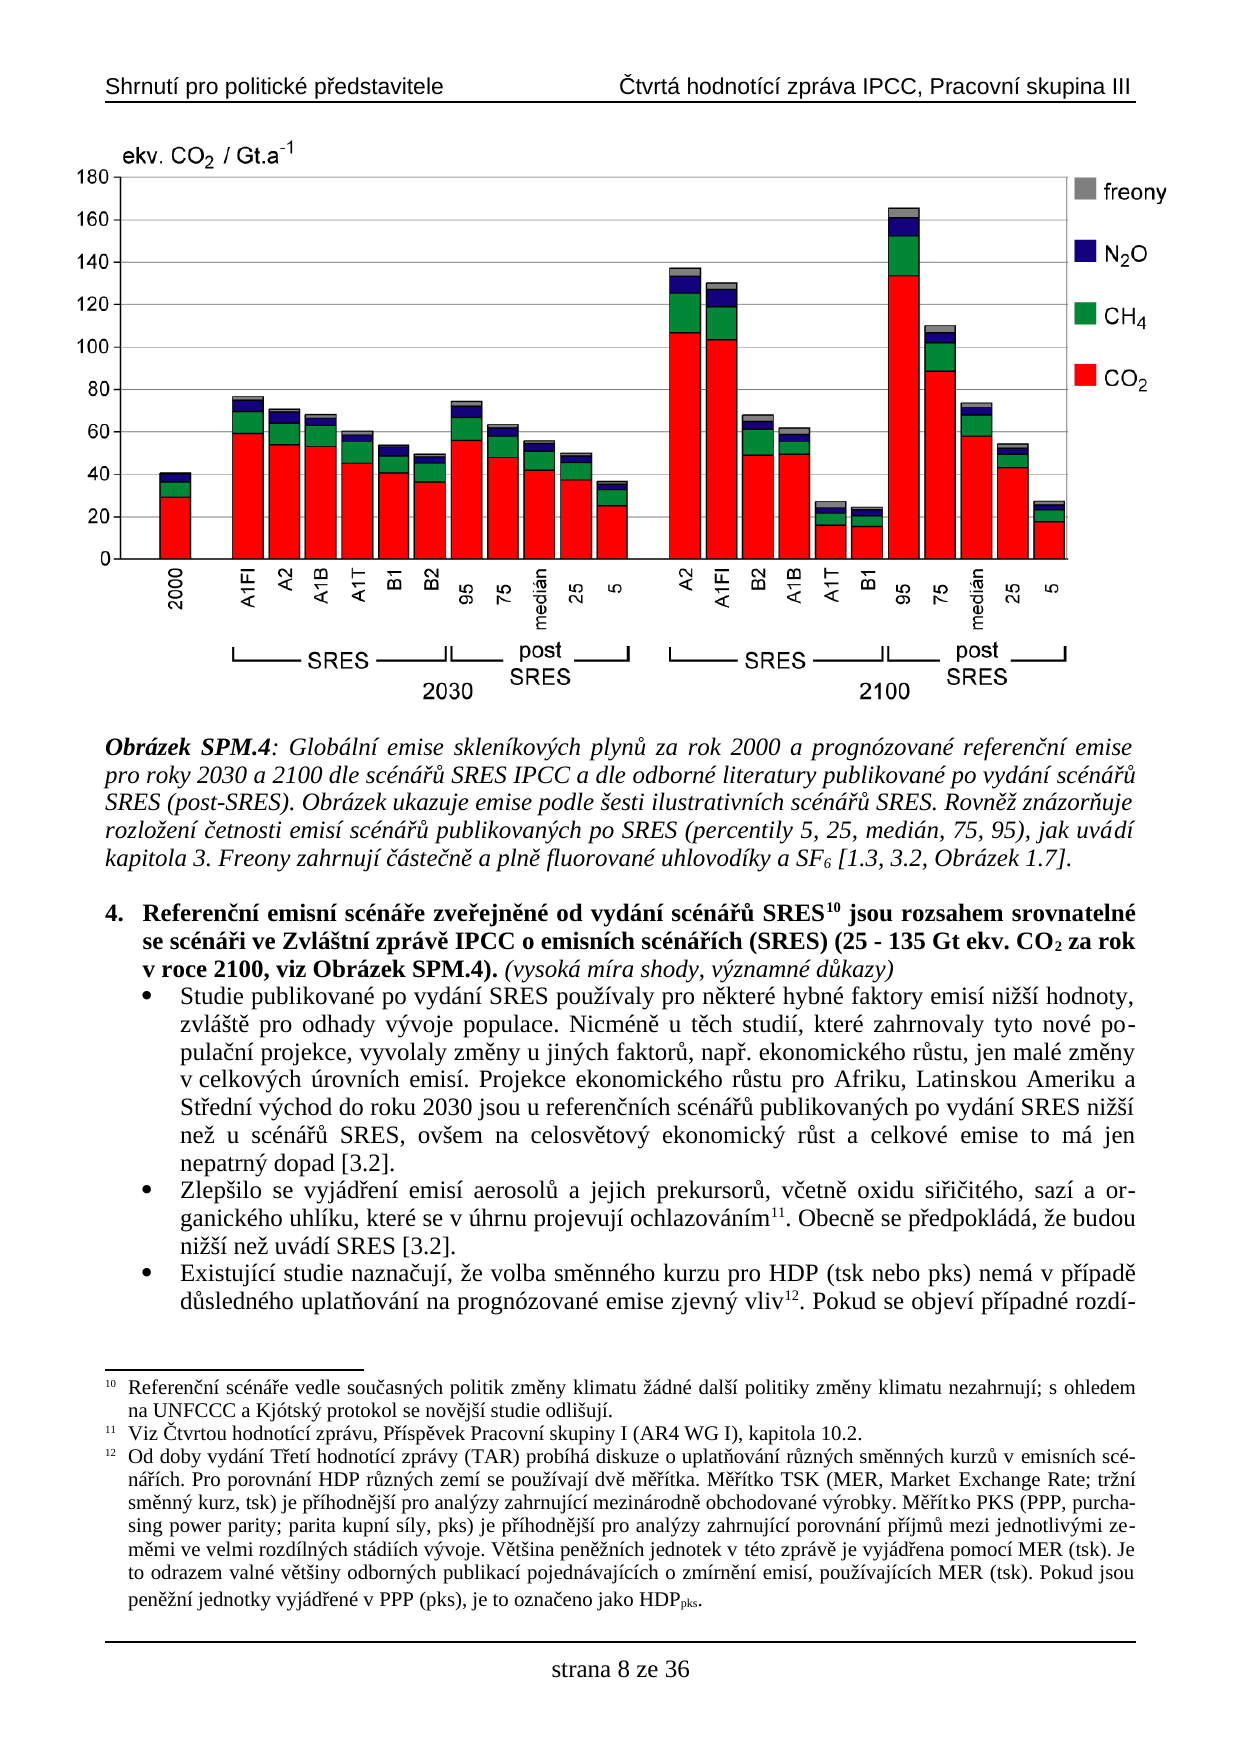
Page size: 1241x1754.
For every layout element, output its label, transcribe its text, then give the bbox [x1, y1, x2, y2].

picture [74, 132, 1167, 706]
list Referenční scénáře vedle současných politik změny klimatu žádné další politiky změny klimatu nezahrnují; s ohledem na UNFCCC a Kjótský protokol se novější studie odlišují. [105, 1376, 1136, 1422]
list Zlepšilo se vyjádření emisí aerosolů a jejich prekursorů, včetně oxidu siřičitého, sazí a or­ganického uhlíku, které se v úhrnu projevují ochlazováním. Obecně se předpokládá, že bu­dou nižší než uvádí SRES [3.2]. [142, 1176, 1136, 1259]
list Viz Čtvrtou hodnotící zprávu, Příspěvek Pracovní skupiny I (AR4 WG I), kapitola 10.2. [105, 1422, 1136, 1445]
subtitle Referenční emisní scénáře zveřejněné od vydání scénářů SRES jsou rozsahem srovna­telné se scénáři ve Zvláštní zprávě IPCC o emisních scénářích (SRES) (25 - 135 Gt ekv. CO2 za rok v roce 2100, viz Obrázek SPM.4). (vysoká míra shody, významné důkazy) [105, 899, 1136, 982]
subtitle Obrázek SPM.4: Globální emise skleníkových plynů za rok 2000 a prognózované referenční emise pro roky 2030 a 2100 dle scénářů SRES IPCC a dle odborné literatury publikované po vydání scéná­řů SRES (post-SRES). Obrázek ukazuje emise podle šesti ilustrativních scénářů SRES. Rovněž znázorňuje roz­ložení četnosti emisí scénářů publikovaných po SRES (percentily 5, 25, medián, 75, 95), jak uvá­dí kapitola 3. Freony zahrnují částečně a plně fluorované uhlovodíky a SF6 [1.3, 3.2, Obrázek 1.7]. [105, 733, 1136, 872]
list Studie publikované po vydání SRES používaly pro některé hybné faktory emisí nižší hodnoty, zvláště pro odhady vývoje populace. Nicméně u těch studií, které zahrnovaly tyto nové po­pulační projekce, vyvolaly změny u jiných faktorů, např. ekonomického růstu, jen malé změny v cel­kových úrovních emisí. Projekce ekonomického růstu pro Afriku, Latin­skou Ameriku a Střední východ do roku 2030 jsou u referenčních scénářů publikovaných po vydání SRES nižší než u scénářů SRES, ovšem na celosvětový ekonomický růst a celkové emise to má jen nepatrný dopad [3.2]. [142, 982, 1136, 1176]
list Existující studie naznačují, že volba směnného kurzu pro HDP (tsk nebo pks) nemá v přípa­dě důsledného uplatňování na prognózované emise zjevný vliv. Pokud se objeví případné rozdí­ [142, 1259, 1136, 1315]
list Od doby vydání Třetí hodnotící zprávy (TAR) probíhá diskuze o uplatňování různých směnných kurzů v emisních scé­nářích. Pro porovnání HDP různých zemí se používají dvě měřítka. Měřítko TSK (MER, Market Ex­change Rate; tržní směnný kurz, tsk) je příhodnější pro analýzy zahrnující mezinárodně obchodované výrobky. Měřít­ko PKS (PPP, purcha­sing power parity; parita kupní síly, pks) je příhodnější pro analýzy zahrnující porovnání příjmů mezi jednotlivými ze­měmi ve velmi rozdílných stádiích vývoje. Většina peněžních jednotek v této zprávě je vyjádřena pomocí MER (tsk). Je to od­razem valné většiny odborných publikací pojednávajících o zmírnění emisí, používajících MER (tsk). Pokud jsou peněžní jednotky vyjádřené v PPP (pks), je to označeno jako HDPpks. [105, 1445, 1136, 1611]
